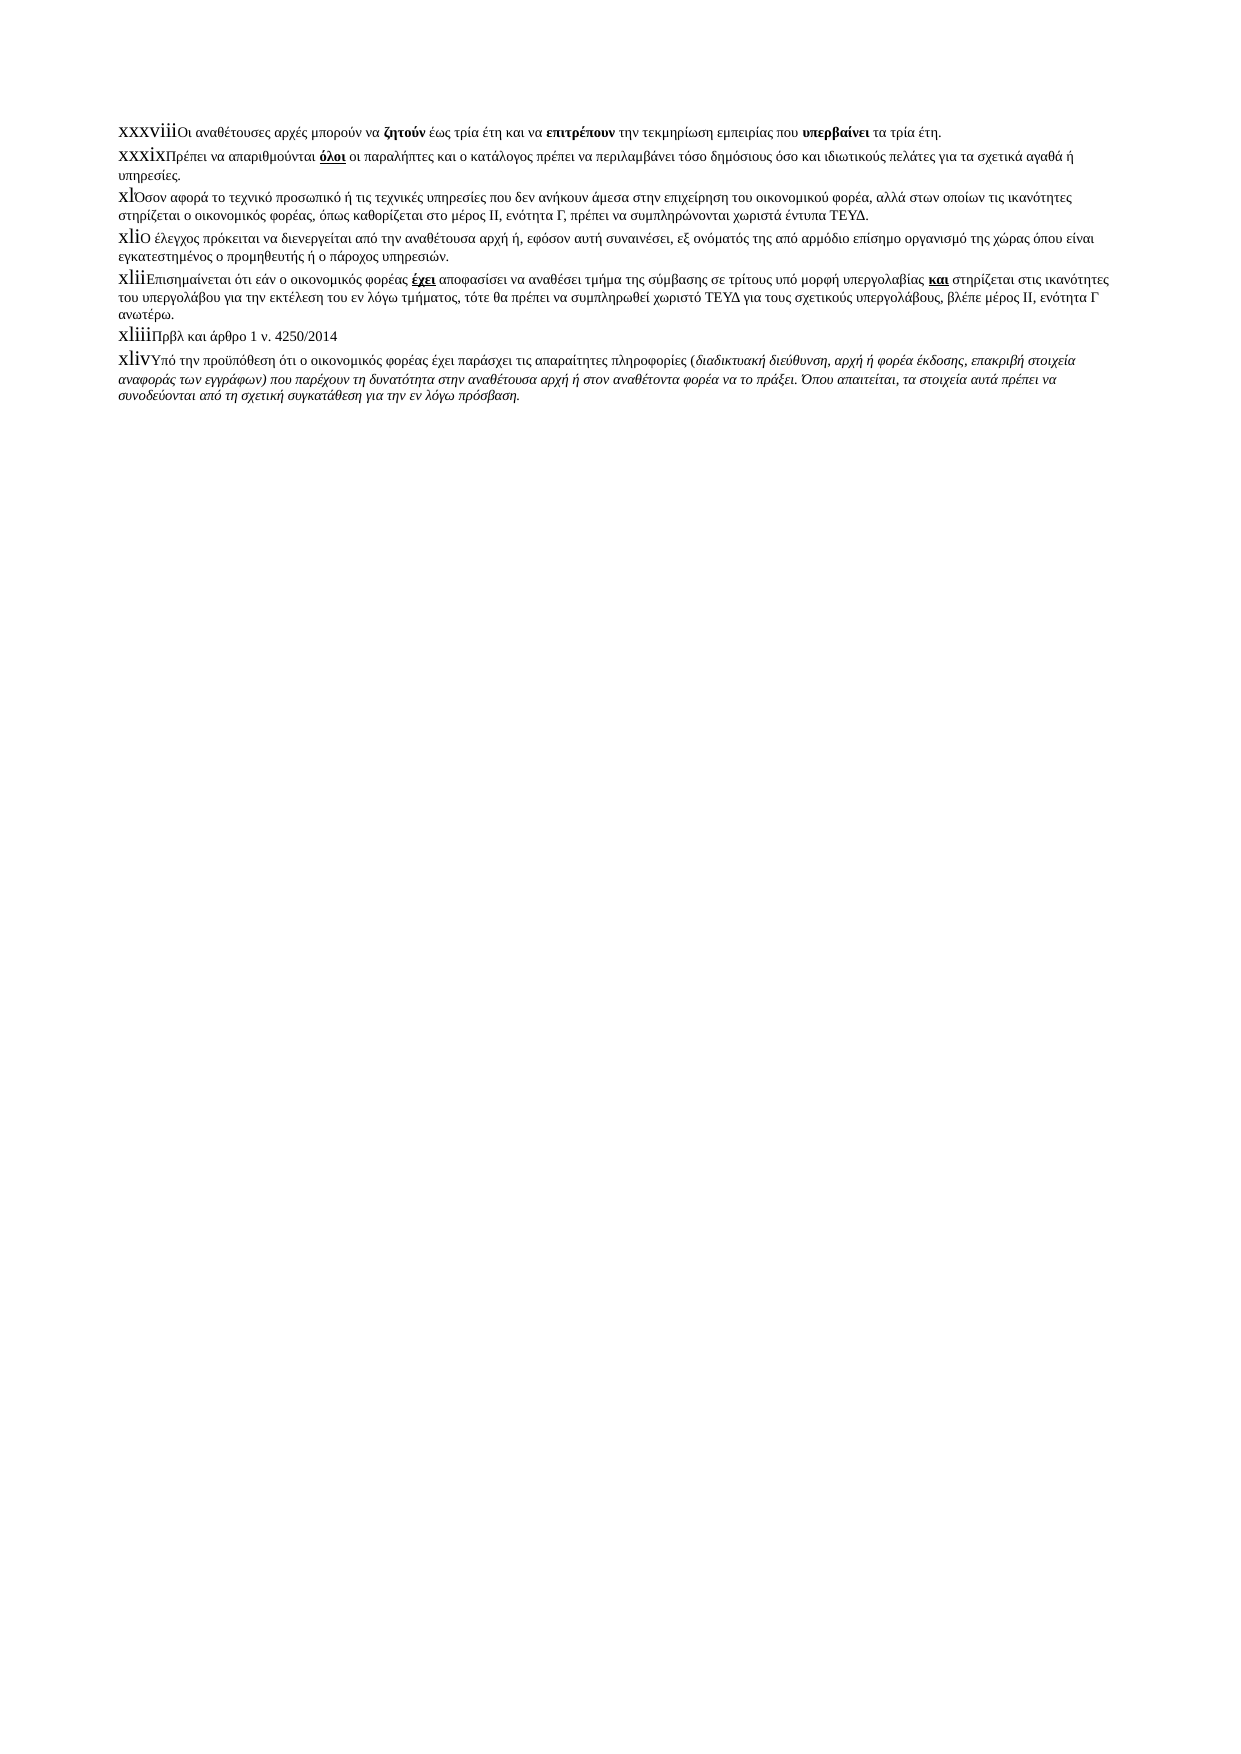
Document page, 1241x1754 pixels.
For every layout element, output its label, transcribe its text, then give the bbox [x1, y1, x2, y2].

text Υπό την προϋπόθεση ότι ο οικονομικός φορέας έχει παράσχει τις απαραίτητες πληροφορίες (διαδικτυακή διεύθυνση, αρχή ή φορέα έκδοσης, επακριβή στοιχεία αναφοράς των εγγράφων) που παρέχουν τη δυνατότητα στην αναθέτουσα αρχή ή στον αναθέτοντα φορέα να το πράξει. Όπου απαιτείται, τα στοιχεία αυτά πρέπει να συνοδεύονται από τη σχετική συγκατάθεση για την εν λόγω πρόσβαση. [118, 346, 1122, 404]
text Πρβλ και άρθρο 1 ν. 4250/2014 [118, 322, 1122, 346]
